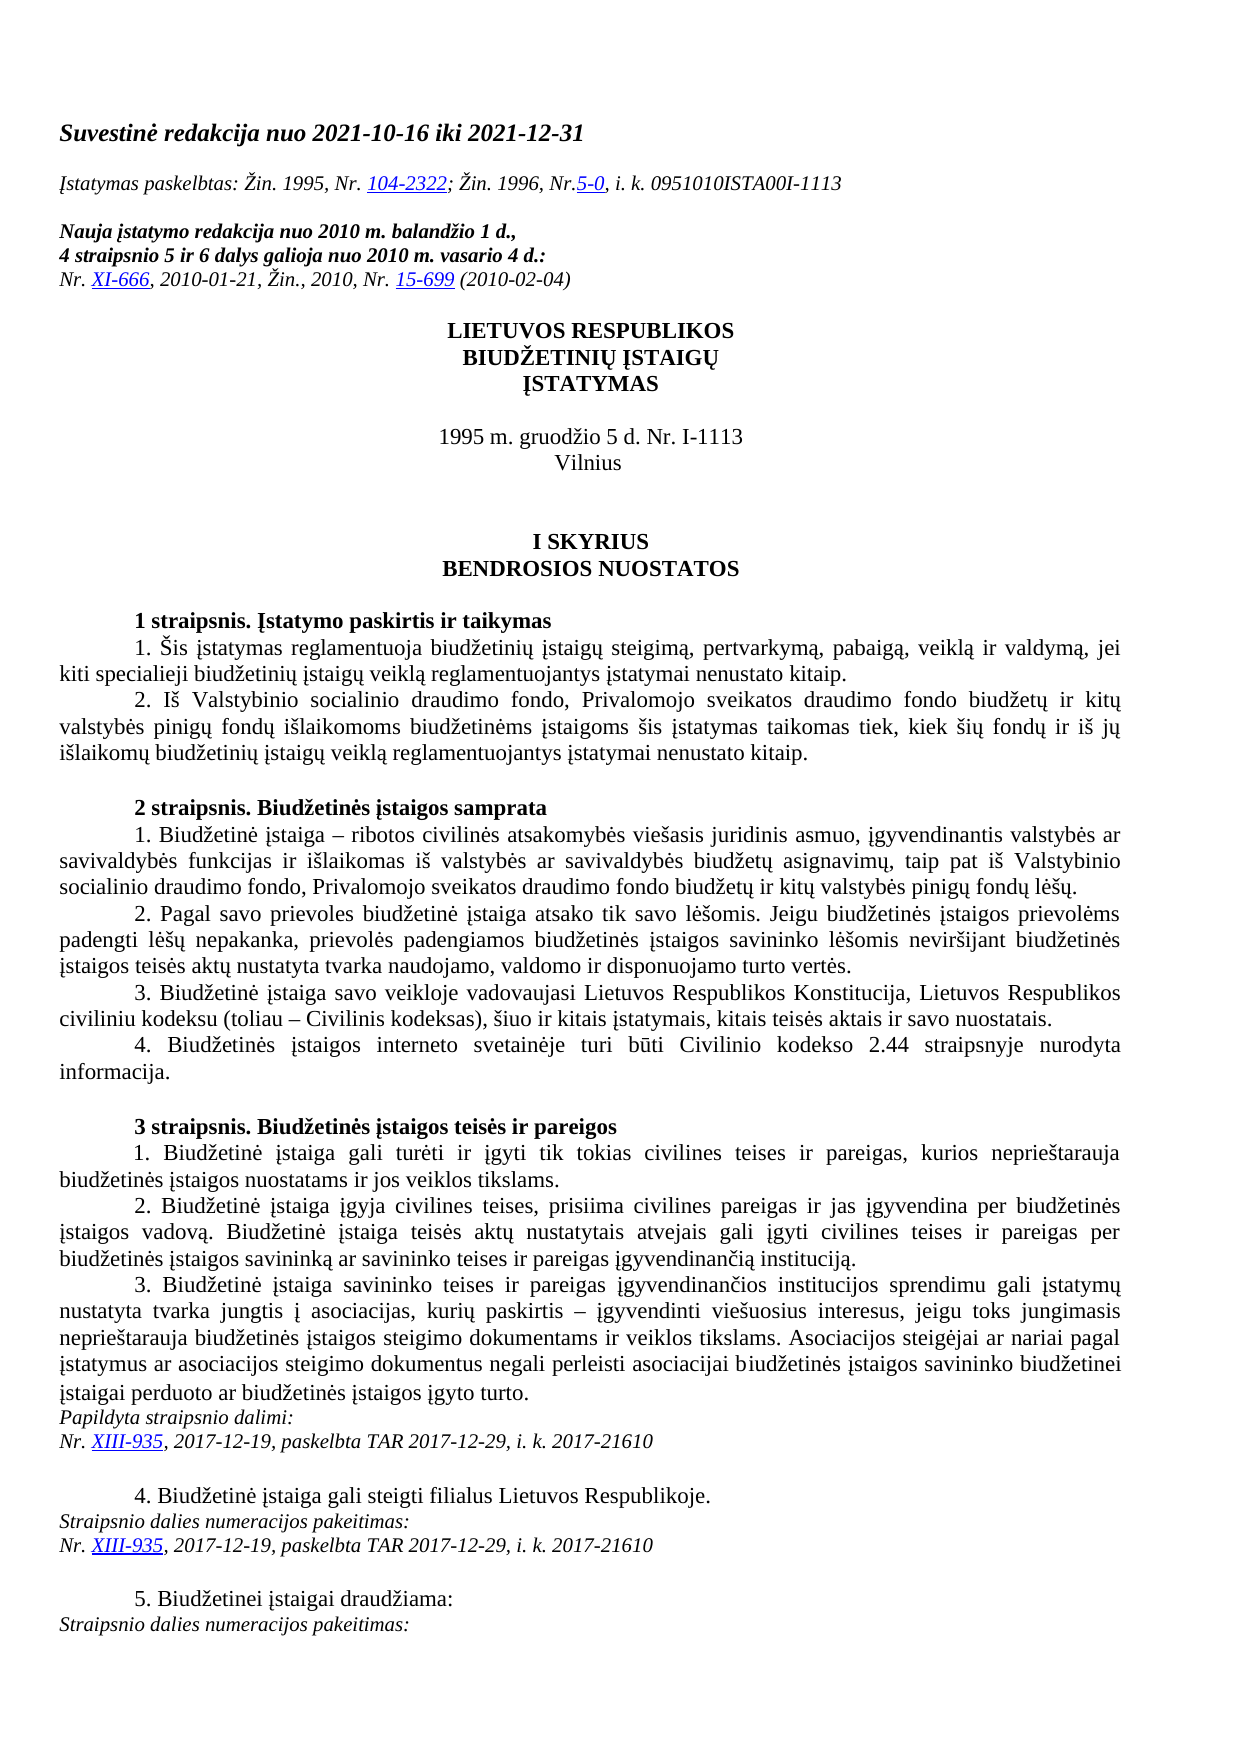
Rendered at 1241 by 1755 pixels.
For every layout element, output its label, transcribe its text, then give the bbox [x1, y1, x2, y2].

text 5. Biudžetinei įstaigai draudžiama: [59, 1585, 1122, 1612]
text ĮSTATYMAS [59, 370, 1122, 397]
text Įstatymas paskelbtas: Žin. 1995, Nr. 104-2322; Žin. 1996, Nr.5-0, i. k. 0951010ISTA00I-1113 [59, 171, 1122, 195]
text Suvestinė redakcija nuo 2021-10-16 iki 2021-12-31 [59, 118, 1122, 147]
text BIUDŽETINIŲ ĮSTAIGŲ [59, 344, 1122, 370]
text Nr. XIII-935, 2017-12-19, paskelbta TAR 2017-12-29, i. k. 2017-21610 [59, 1429, 1122, 1453]
text 4. Biudžetinės įstaigos interneto svetainėje turi būti Civilinio kodekso 2.44 straipsnyje nurodyta informacija. [59, 1032, 1122, 1084]
text 2 straipsnis. Biudžetinės įstaigos samprata [59, 794, 1122, 821]
text 3. Biudžetinė įstaiga savo veikloje vadovaujasi Lietuvos Respublikos Konstitucija, Lietuvos Respublikos civiliniu kodeksu (toliau – Civilinis kodeksas), šiuo ir kitais įstatymais, kitais teisės aktais ir savo nuostatais. [59, 979, 1122, 1032]
text Nr. XIII-935, 2017-12-19, paskelbta TAR 2017-12-29, i. k. 2017-21610 [59, 1533, 1122, 1557]
text Straipsnio dalies numeracijos pakeitimas: [59, 1612, 1122, 1636]
text 3. Biudžetinė įstaiga savininko teises ir pareigas įgyvendinančios institucijos sprendimu gali įstatymų nustatyta tvarka jungtis į asociacijas, kurių paskirtis – įgyvendinti viešuosius interesus, jeigu toks jungimasis neprieštarauja biudžetinės įstaigos steigimo dokumentams ir veiklos tikslams. Asociacijos steigėjai ar nariai pagal įstatymus ar asociacijos steigimo dokumentus negali perleisti asociacijai biudžetinės įstaigos savininko biudžetinei įstaigai perduoto ar biudžetinės įstaigos įgyto turto. [59, 1271, 1122, 1405]
text Vilnius [59, 449, 1122, 476]
text 2. Biudžetinė įstaiga įgyja civilines teises, prisiima civilines pareigas ir jas įgyvendina per biudžetinės įstaigos vadovą. Biudžetinė įstaiga teisės aktų nustatytais atvejais gali įgyti civilines teises ir pareigas per biudžetinės įstaigos savininką ar savininko teises ir pareigas įgyvendinančią instituciją. [59, 1192, 1122, 1271]
text 4 straipsnio 5 ir 6 dalys galioja nuo 2010 m. vasario 4 d.: [59, 243, 1122, 267]
text Straipsnio dalies numeracijos pakeitimas: [59, 1508, 1122, 1533]
text 2. Iš Valstybinio socialinio draudimo fondo, Privalomojo sveikatos draudimo fondo biudžetų ir kitų valstybės pinigų fondų išlaikomoms biudžetinėms įstaigoms šis įstatymas taikomas tiek, kiek šių fondų ir iš jų išlaikomų biudžetinių įstaigų veiklą reglamentuojantys įstatymai nenustato kitaip. [59, 687, 1122, 766]
text Papildyta straipsnio dalimi: [59, 1405, 1122, 1429]
text 1995 m. gruodžio 5 d. Nr. I-1113 [59, 423, 1122, 449]
text 1 straipsnis. Įstatymo paskirtis ir taikymas [59, 607, 1122, 634]
text 1. Biudžetinė įstaiga – ribotos civilinės atsakomybės viešasis juridinis asmuo, įgyvendinantis valstybės ar savivaldybės funkcijas ir išlaikomas iš valstybės ar savivaldybės biudžetų asignavimų, taip pat iš Valstybinio socialinio draudimo fondo, Privalomojo sveikatos draudimo fondo biudžetų ir kitų valstybės pinigų fondų lėšų. [59, 821, 1122, 900]
text LIETUVOS RESPUBLIKOS [59, 318, 1122, 344]
text BENDROSIOS NUOSTATOS [59, 555, 1122, 581]
text 1. Biudžetinė įstaiga gali turėti ir įgyti tik tokias civilines teises ir pareigas, kurios neprieštarauja biudžetinės įstaigos nuostatams ir jos veiklos tikslams. [59, 1139, 1122, 1192]
text 1. Šis įstatymas reglamentuoja biudžetinių įstaigų steigimą, pertvarkymą, pabaigą, veiklą ir valdymą, jei kiti specialieji biudžetinių įstaigų veiklą reglamentuojantys įstatymai nenustato kitaip. [59, 634, 1122, 687]
text Nauja įstatymo redakcija nuo 2010 m. balandžio 1 d., [59, 219, 1122, 243]
text 2. Pagal savo prievoles biudžetinė įstaiga atsako tik savo lėšomis. Jeigu biudžetinės įstaigos prievolėms padengti lėšų nepakanka, prievolės padengiamos biudžetinės įstaigos savininko lėšomis neviršijant biudžetinės įstaigos teisės aktų nustatyta tvarka naudojamo, valdomo ir disponuojamo turto vertės. [59, 900, 1122, 979]
text Nr. XI-666, 2010-01-21, Žin., 2010, Nr. 15-699 (2010-02-04) [59, 267, 1122, 291]
text I SKYRIUS [59, 528, 1122, 555]
text 3 straipsnis. Biudžetinės įstaigos teisės ir pareigos [59, 1113, 1122, 1139]
text 4. Biudžetinė įstaiga gali steigti filialus Lietuvos Respublikoje. [59, 1482, 1122, 1508]
